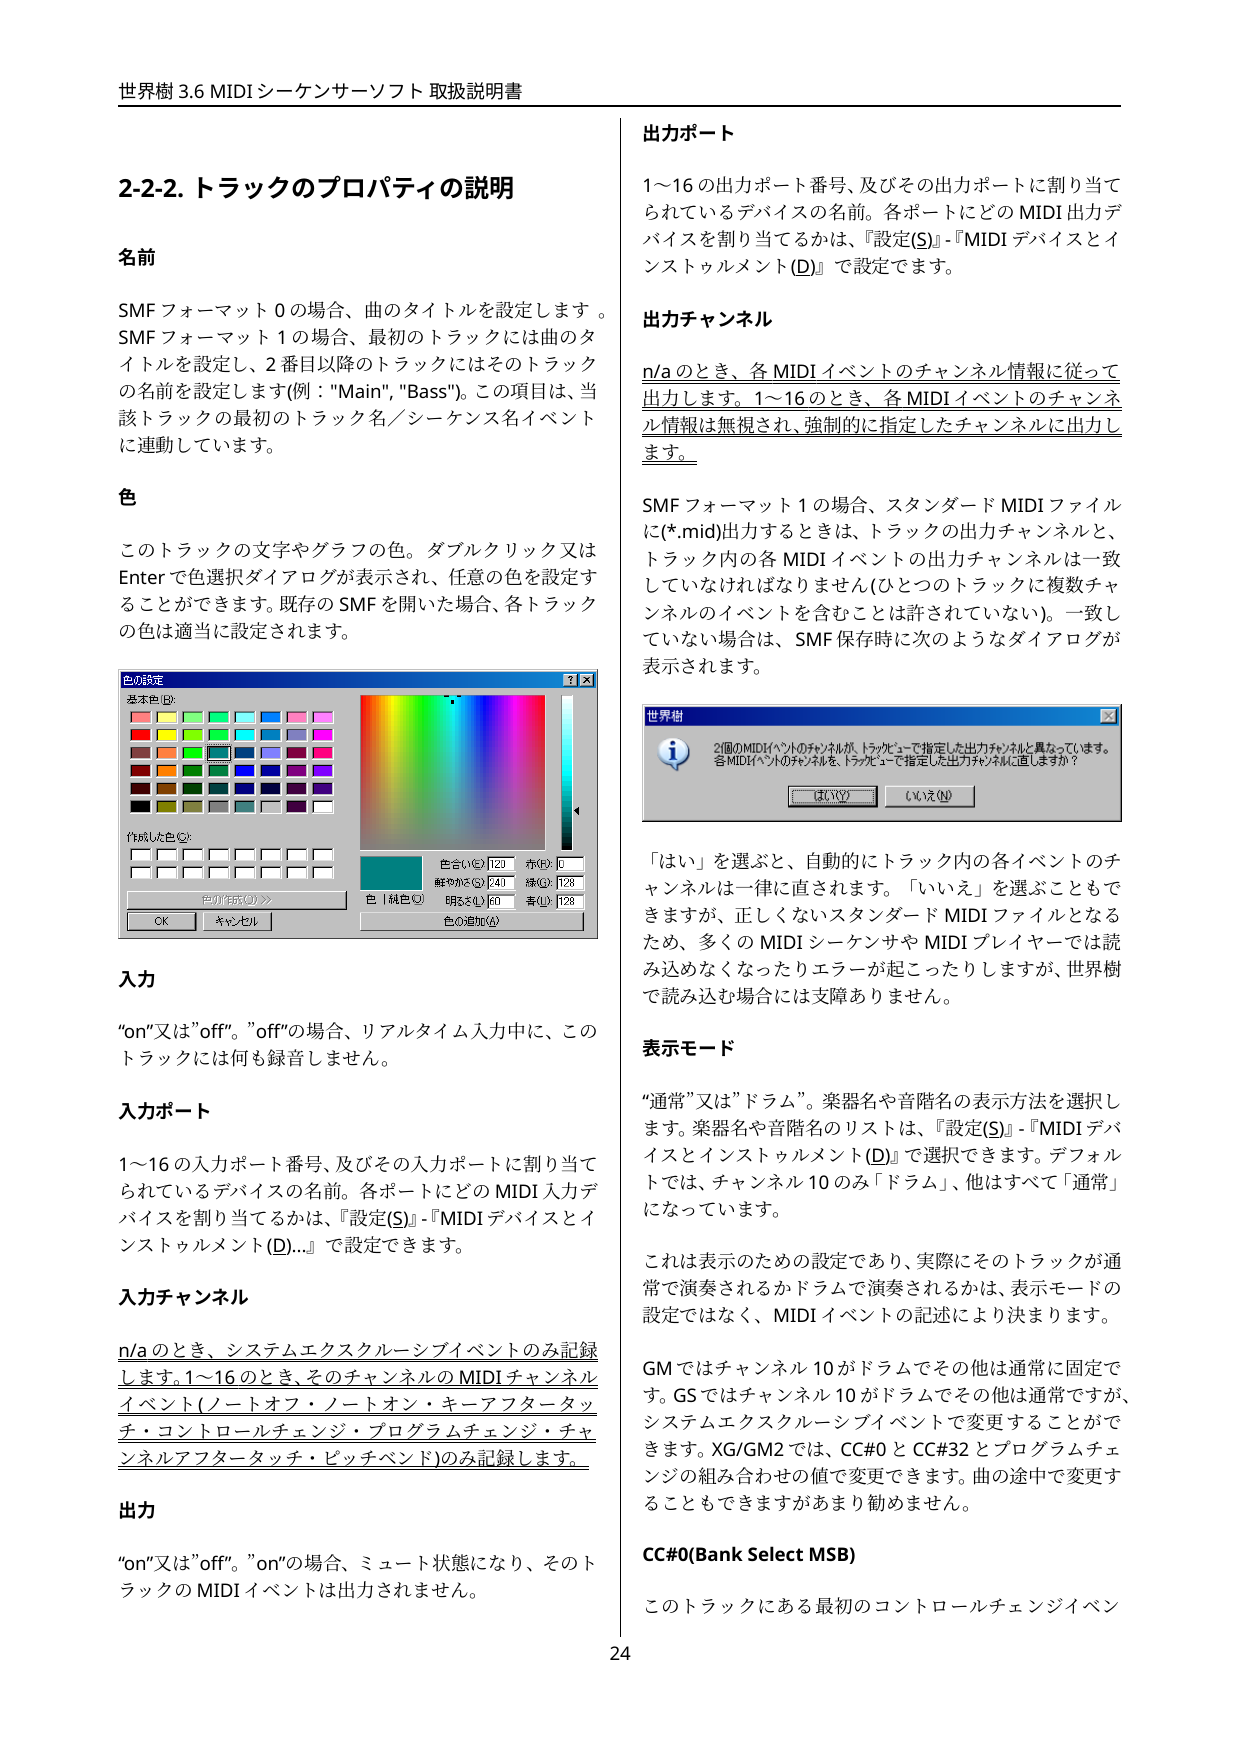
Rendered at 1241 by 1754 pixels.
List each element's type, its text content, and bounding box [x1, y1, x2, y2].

text イベント(ノートオフ・ノートオン・キーアフタータッチ・コントロールチェンジ・プログラムチェンジ・チャンネルアフタータッチ・ピッチベンド)のみ記録します。 [118, 1389, 598, 1471]
text 出力ポート [642, 118, 1122, 145]
text このトラックの文字やグラフの色。ダブルクリック又はEnterで色選択ダイアログが表示され、任意の色を設定することができます。既存のSMFを開いた場合、各トラックの色は適当に設定されます。 [118, 536, 598, 644]
text n/aのとき、システムエクスクルーシブイベントのみ記録 [118, 1336, 598, 1359]
text 出力チャンネル [642, 304, 1122, 331]
text 表示モード [642, 1034, 1122, 1061]
text “on”又は”off”。”on”の場合、ミュート状態になり、そのトラックのMIDIイベントは出力されません。 [118, 1549, 598, 1603]
text 出力 [118, 1496, 598, 1523]
text このトラックにある最初のコントロールチェンジイベン [642, 1592, 1122, 1619]
subtitle 2-2-2. トラックのプロパティの説明 [118, 169, 598, 205]
text ます。 [642, 437, 1122, 465]
text n/aのとき、各MIDIイベントのチャンネル情報に従って出力します。1～16のとき、各MIDIイベントのチャンネ [642, 357, 1122, 407]
text SMFフォーマット0の場合、曲のタイトルを設定します。SMFフォーマット1の場合、最初のトラックには曲のタイトルを設定し、2番目以降のトラックにはそのトラックの名前を設定します(例："Main", "Bass")。この項目は、当該トラックの最初のトラック名／シーケンス名イベントに連動しています。 [118, 296, 598, 457]
text 名前 [118, 243, 598, 270]
text 入力ポート [118, 1097, 598, 1124]
text 1～16の入力ポート番号、及びその入力ポートに割り当てられているデバイスの名前。各ポートにどのMIDI入力デバイスを割り当てるかは、『設定(S)』-『MIDIデバイスとインストゥルメント(D)...』で設定できます。 [118, 1149, 598, 1257]
text “通常”又は”ドラム”。楽器名や音階名の表示方法を選択します。楽器名や音階名のリストは、『設定(S)』-『MIDIデバイスとインストゥルメント(D)』で選択できます。デフォルトでは、チャンネル10のみ「ドラム」、他はすべて「通常」になっています。 [642, 1087, 1122, 1222]
text ル情報は無視され、強制的に指定したチャンネルに出力し [642, 411, 1122, 434]
text します。1～16のとき、そのチャンネルのMIDIチャンネル [118, 1362, 598, 1385]
text GMではチャンネル10がドラムでその他は通常に固定です。GSではチャンネル10がドラムでその他は通常ですが、システムエクスクルーシブイベントで変更することができます。XG/GM2では、CC#0とCC#32とプログラムチェンジの組み合わせの値で変更できます。曲の途中で変更することもできますがあまり勧めません。 [642, 1354, 1122, 1516]
text 1～16の出力ポート番号、及びその出力ポートに割り当てられているデバイスの名前。各ポートにどのMIDI出力デバイスを割り当てるかは、『設定(S)』-『MIDIデバイスとインストゥルメント(D)』で設定でます。 [642, 171, 1122, 279]
text これは表示のための設定であり、実際にそのトラックが通常で演奏されるかドラムで演奏されるかは、表示モードの設定ではなく、MIDIイベントの記述により決まります。 [642, 1247, 1122, 1328]
picture [642, 704, 1122, 822]
picture [118, 669, 598, 939]
text CC#0(Bank Select MSB) [642, 1541, 1122, 1567]
text 入力 [118, 964, 598, 992]
text SMFフォーマット1の場合、スタンダードMIDIファイルに(*.mid)出力するときは、トラックの出力チャンネルと、トラック内の各MIDIイベントの出力チャンネルは一致していなければなりません(ひとつのトラックに複数チャンネルのイベントを含むことは許されていない)。一致していない場合は、SMF保存時に次のようなダイアログが表示されます。 [642, 490, 1122, 679]
text 「はい」を選ぶと、自動的にトラック内の各イベントのチャンネルは一律に直されます。「いいえ」を選ぶこともできますが、正しくないスタンダードMIDIファイルとなるため、多くのMIDIシーケンサやMIDIプレイヤーでは読み込めなくなったりエラーが起こったりしますが、世界樹で読み込む場合には支障ありません。 [642, 847, 1122, 1008]
text 色 [118, 483, 598, 510]
text “on”又は”off”。”off”の場合、リアルタイム入力中に、このトラックには何も録音しません。 [118, 1017, 598, 1071]
text 入力チャンネル [118, 1283, 598, 1310]
